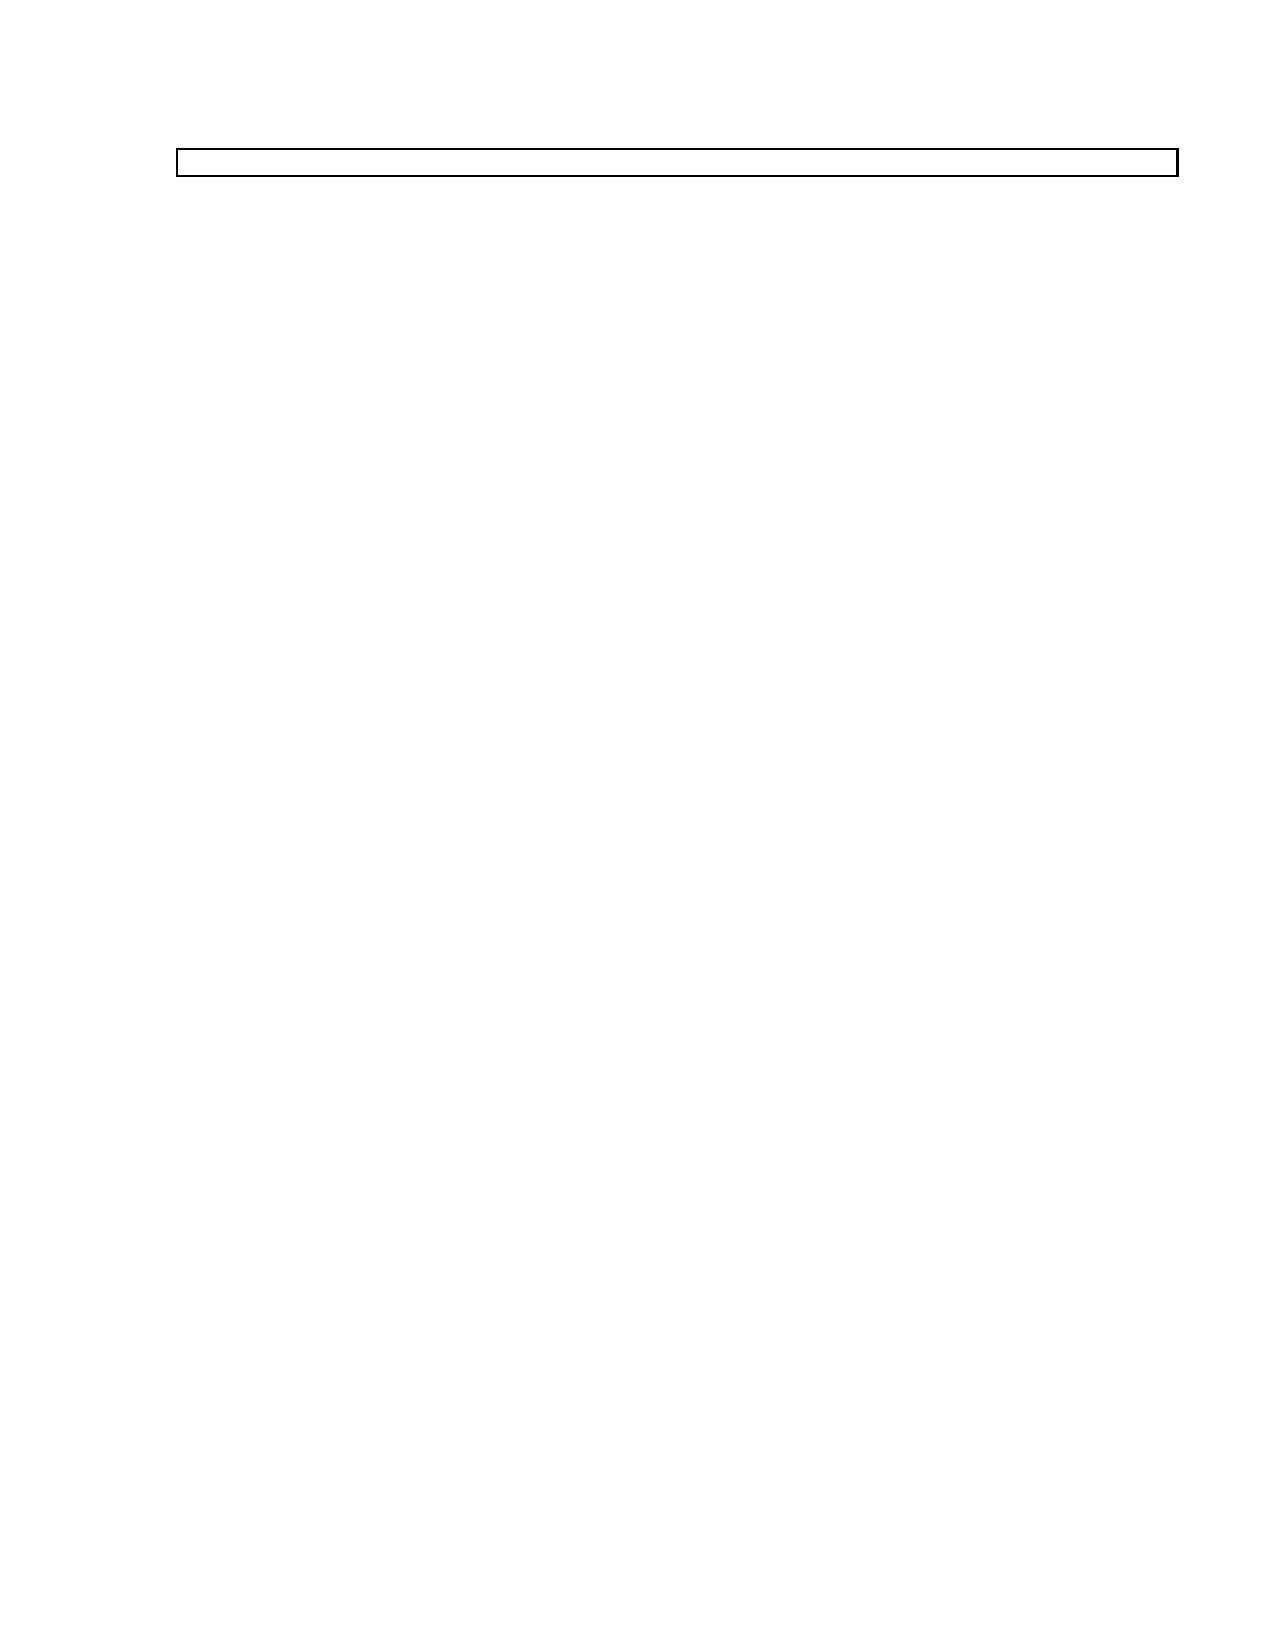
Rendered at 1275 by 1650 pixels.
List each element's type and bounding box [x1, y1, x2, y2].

table_cell [409, 150, 576, 175]
table_cell [576, 150, 638, 175]
table_cell [638, 150, 775, 175]
table_cell [178, 150, 409, 175]
table_cell [775, 150, 854, 175]
table_cell [955, 150, 1176, 175]
table_cell [854, 150, 955, 175]
